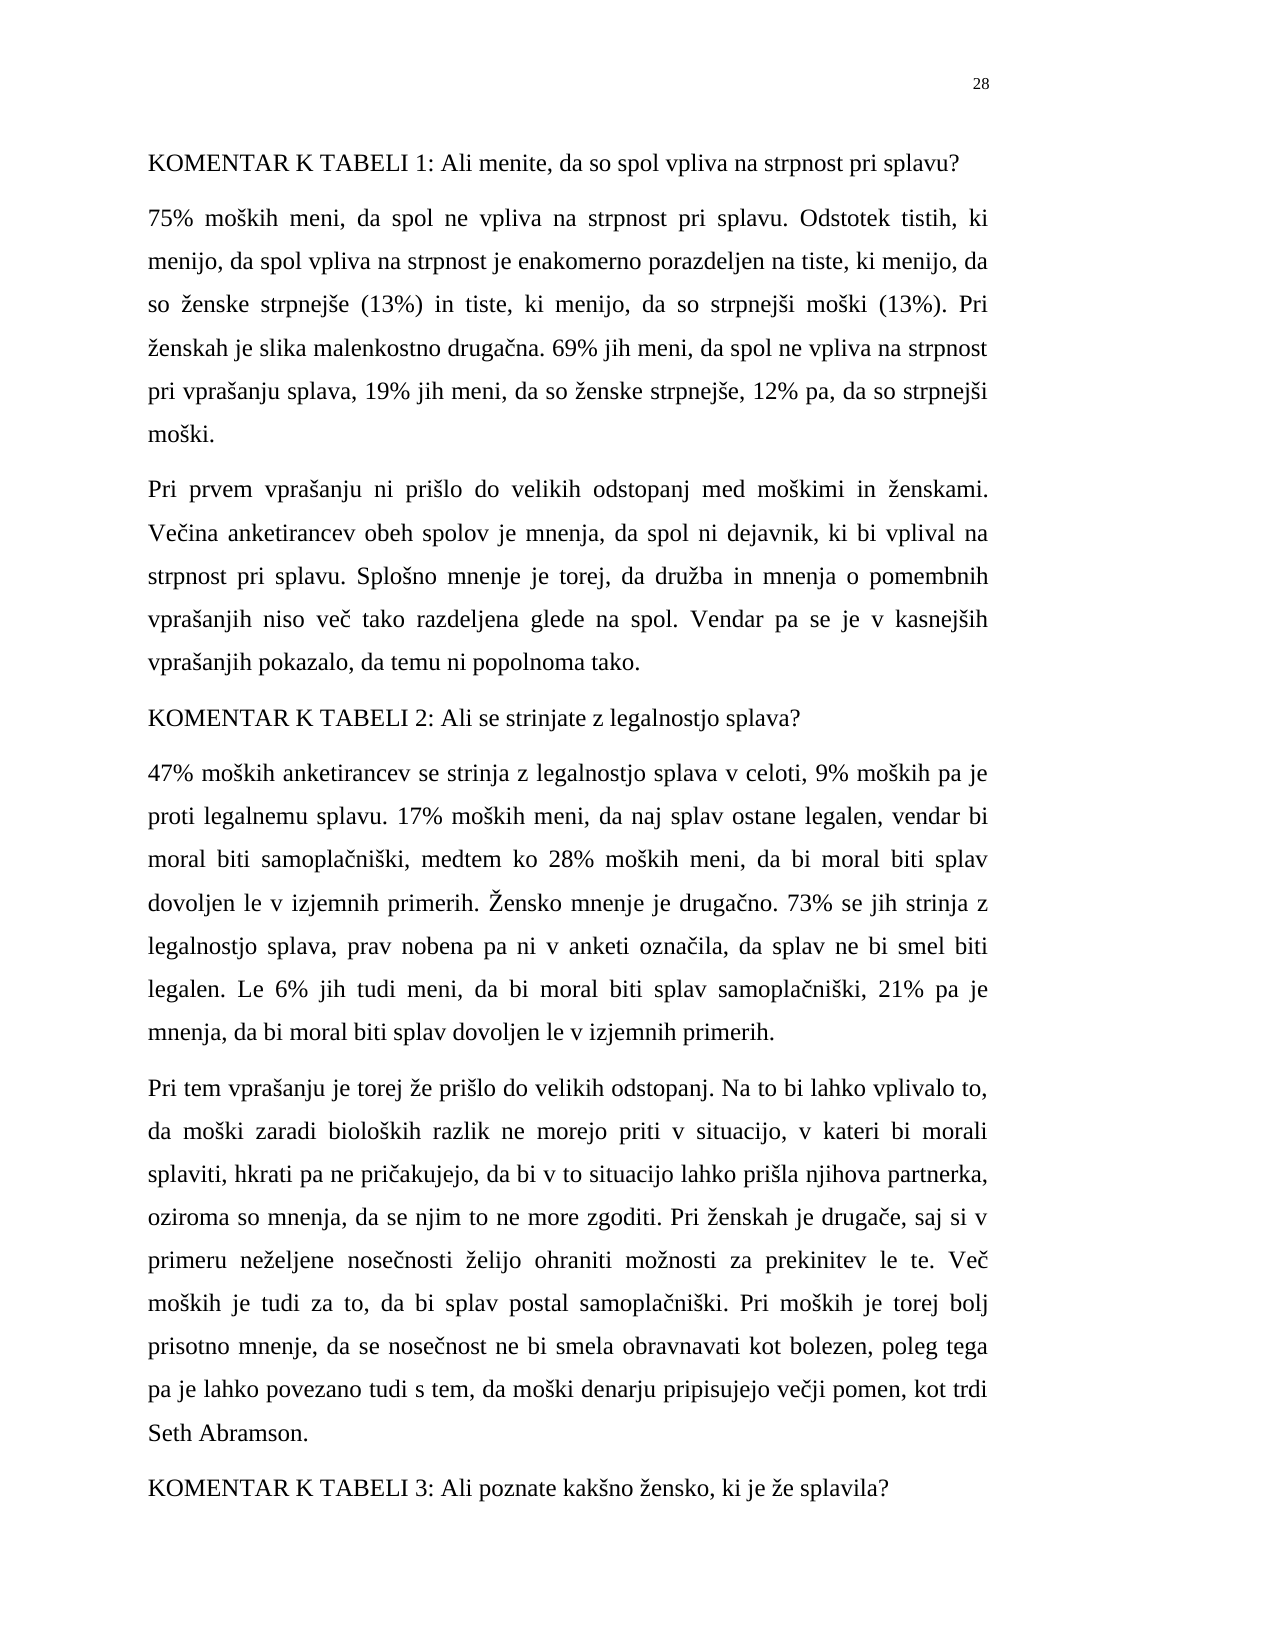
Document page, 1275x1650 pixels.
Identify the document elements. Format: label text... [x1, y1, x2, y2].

text 75% moških meni, da spol ne vpliva na strpnost pri splavu. Odstotek tistih, ki menijo, da spol vpliva na strpnost je enakomerno porazdeljen na tiste, ki menijo, da so ženske strpnejše (13%) in tiste, ki menijo, da so strpnejši moški (13%). Pri ženskah je slika malenkostno drugačna. 69% jih meni, da spol ne vpliva na strpnost pri vprašanju splava, 19% jih meni, da so ženske strpnejše, 12% pa, da so strpnejši moški. [148, 203, 989, 448]
text KOMENTAR K TABELI 2: Ali se strinjate z legalnostjo splava? [148, 703, 989, 731]
text Pri tem vprašanju je torej že prišlo do velikih odstopanj. Na to bi lahko vplivalo to, da moški zaradi bioloških razlik ne morejo priti v situacijo, v kateri bi morali splaviti, hkrati pa ne pričakujejo, da bi v to situacijo lahko prišla njihova partnerka, oziroma so mnenja, da se njim to ne more zgoditi. Pri ženskah je drugače, saj si v primeru neželjene nosečnosti želijo ohraniti možnosti za prekinitev le te. Več moških je tudi za to, da bi splav postal samoplačniški. Pri moških je torej bolj prisotno mnenje, da se nosečnost ne bi smela obravnavati kot bolezen, poleg tega pa je lahko povezano tudi s tem, da moški denarju pripisujejo večji pomen, kot trdi Seth Abramson. [148, 1073, 989, 1446]
text 47% moških anketirancev se strinja z legalnostjo splava v celoti, 9% moških pa je proti legalnemu splavu. 17% moških meni, da naj splav ostane legalen, vendar bi moral biti samoplačniški, medtem ko 28% moških meni, da bi moral biti splav dovoljen le v izjemnih primerih. Žensko mnenje je drugačno. 73% se jih strinja z legalnostjo splava, prav nobena pa ni v anketi označila, da splav ne bi smel biti legalen. Le 6% jih tudi meni, da bi moral biti splav samoplačniški, 21% pa je mnenja, da bi moral biti splav dovoljen le v izjemnih primerih. [148, 758, 989, 1046]
text Pri prvem vprašanju ni prišlo do velikih odstopanj med moškimi in ženskami. Večina anketirancev obeh spolov je mnenja, da spol ni dejavnik, ki bi vplival na strpnost pri splavu. Splošno mnenje je torej, da družba in mnenja o pomembnih vprašanjih niso več tako razdeljena glede na spol. Vendar pa se je v kasnejših vprašanjih pokazalo, da temu ni popolnoma tako. [148, 474, 989, 676]
text KOMENTAR K TABELI 1: Ali menite, da so spol vpliva na strpnost pri splavu? [148, 148, 989, 176]
text KOMENTAR K TABELI 3: Ali poznate kakšno žensko, ki je že splavila? [148, 1473, 989, 1502]
